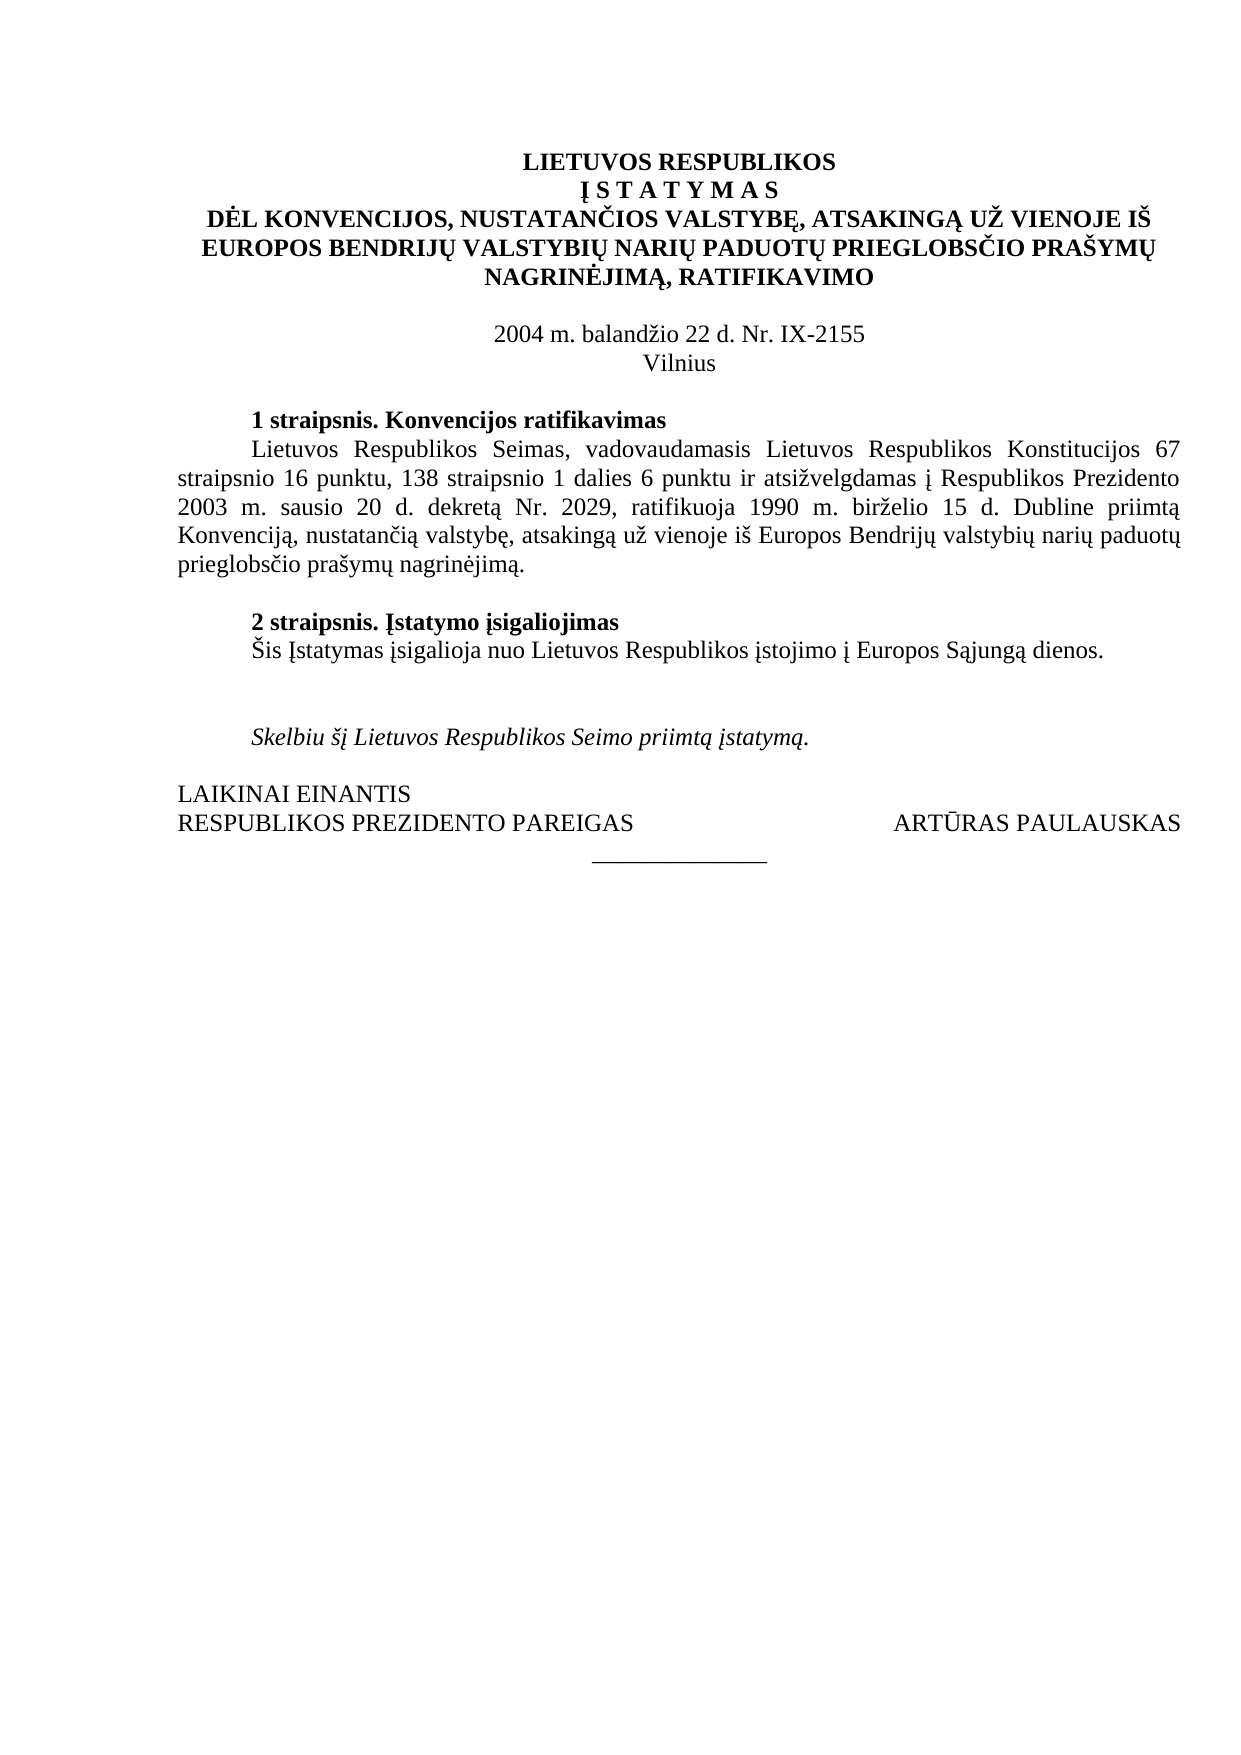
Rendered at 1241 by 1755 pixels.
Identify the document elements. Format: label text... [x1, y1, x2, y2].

text LAIKINAI EINANTIS [177, 779, 1181, 808]
text ______________ [177, 837, 1181, 866]
text Į S T A T Y M A S [177, 176, 1181, 204]
text 2004 m. balandžio 22 d. Nr. IX-2155 [177, 319, 1181, 348]
text 2 straipsnis. Įstatymo įsigaliojimas [177, 607, 1181, 636]
text DĖL KONVENCIJOS, NUSTATANČIOS VALSTYBĘ, ATSAKINGĄ UŽ VIENOJE IŠ EUROPOS BENDRIJŲ VALSTYBIŲ NARIŲ PADUOTŲ PRIEGLOBSČIO PRAŠYMŲ NAGRINĖJIMĄ, RATIFIKAVIMO [177, 204, 1181, 291]
text RESPUBLIKOS PREZIDENTO PAREIGAS ARTŪRAS PAULAUSKAS [177, 808, 1181, 837]
text Skelbiu šį Lietuvos Respublikos Seimo priimtą įstatymą. [177, 722, 1181, 751]
text Lietuvos Respublikos Seimas, vadovaudamasis Lietuvos Respublikos Konstitucijos 67 straipsnio 16 punktu, 138 straipsnio 1 dalies 6 punktu ir atsižvelgdamas į Respublikos Prezidento 2003 m. sausio 20 d. dekretą Nr. 2029, ratifikuoja 1990 m. birželio 15 d. Dubline priimtą Konvenciją, nustatančią valstybę, atsakingą už vienoje iš Europos Bendrijų valstybių narių paduotų prieglobsčio prašymų nagrinėjimą. [177, 434, 1181, 578]
text 1 straipsnis. Konvencijos ratifikavimas [177, 406, 1181, 434]
text LIETUVOS RESPUBLIKOS [177, 147, 1181, 176]
text Vilnius [177, 348, 1181, 377]
text Šis Įstatymas įsigalioja nuo Lietuvos Respublikos įstojimo į Europos Sąjungą dienos. [177, 636, 1181, 664]
